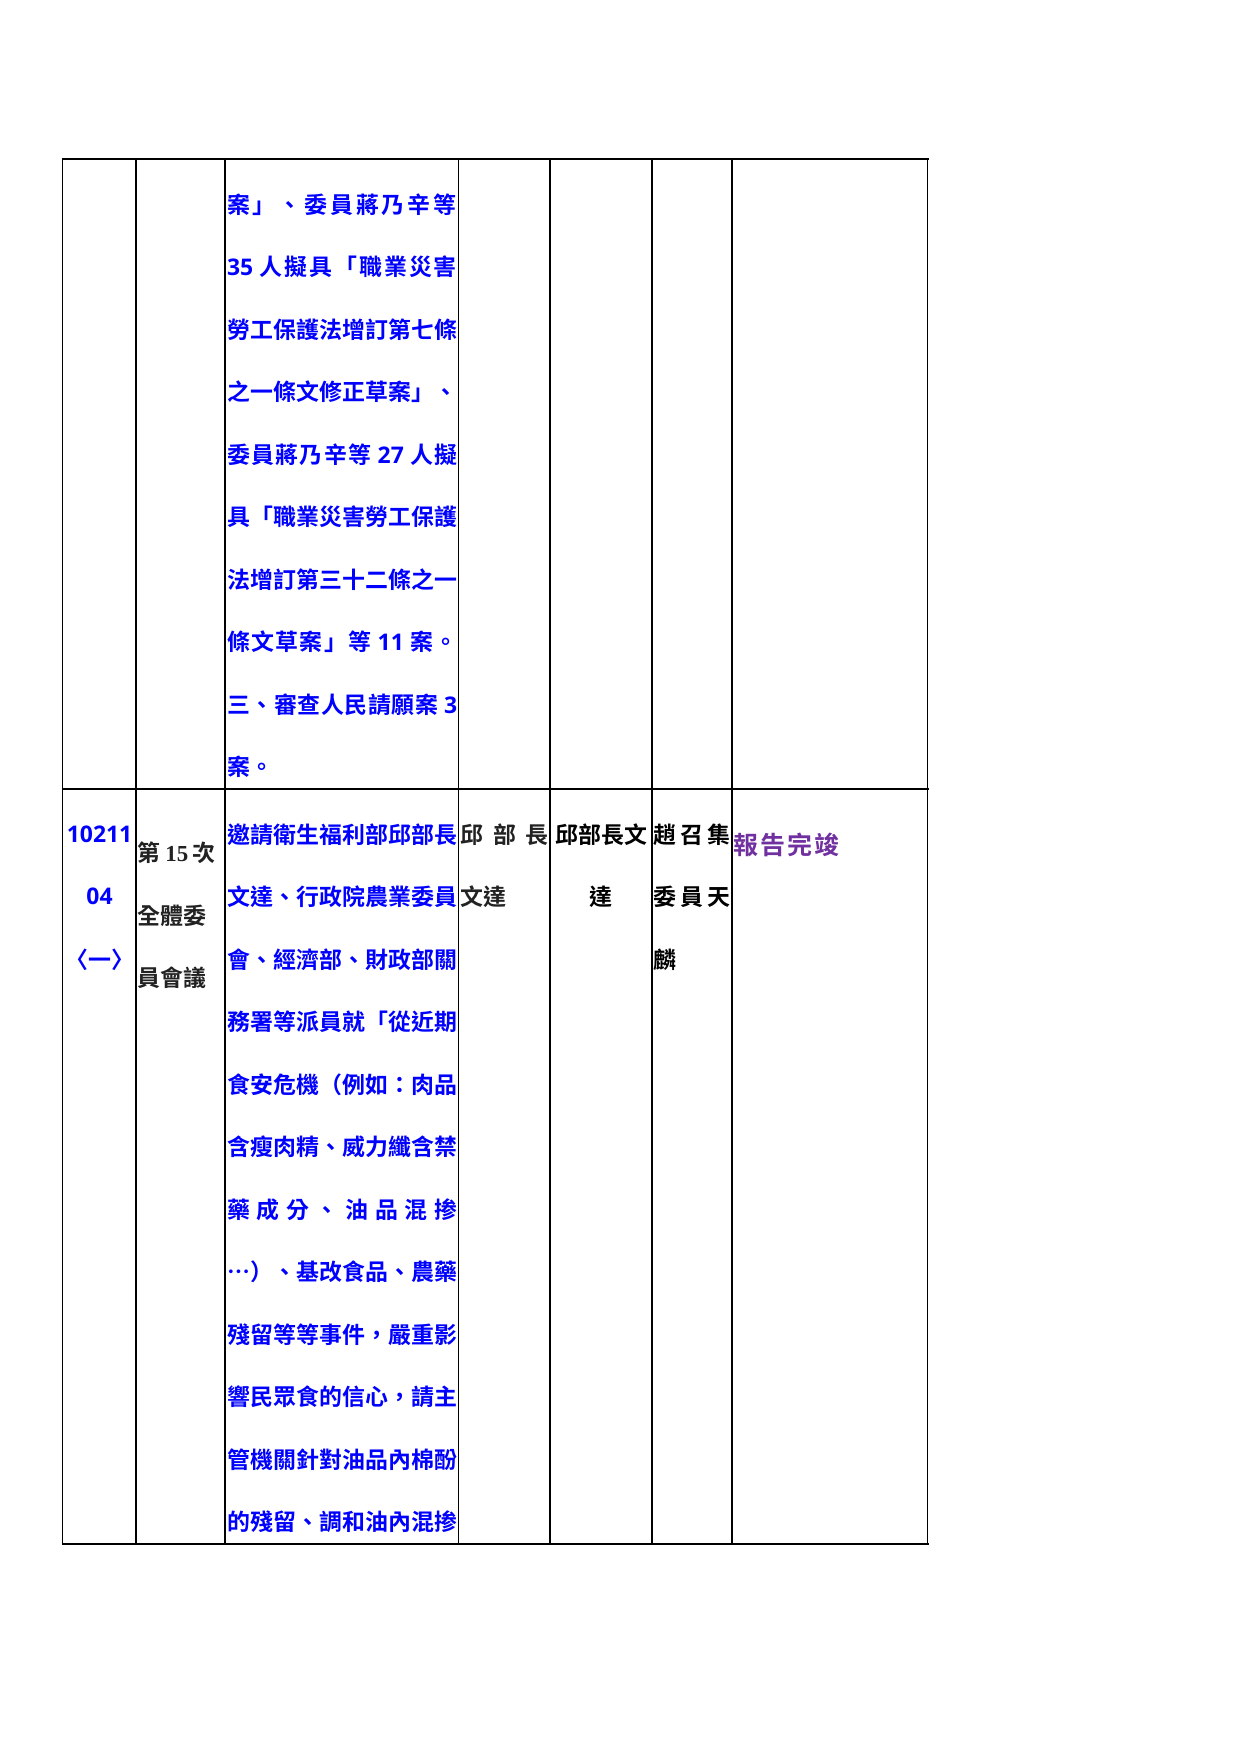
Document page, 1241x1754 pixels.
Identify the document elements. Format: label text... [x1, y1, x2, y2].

table_cell 第15次全體委員會議 [137, 790, 224, 1543]
table_cell [63, 160, 135, 788]
table_cell [551, 160, 651, 788]
table_cell 邀請衛生福利部邱部長文達、行政院農業委員會、經濟部、財政部關務署等派員就「從近期食安危機（例如：肉品含瘦肉精、威力纖含禁藥成分、油品混掺…）、基改食品、農藥殘留等等事件，嚴重影響民眾食的信心，請主管機關針對油品內棉酚的殘留、調和油內混掺 [226, 790, 458, 1543]
table_cell 趙召集委員天麟 [653, 790, 731, 1543]
table_cell [459, 160, 549, 788]
table_cell [733, 160, 927, 788]
table_cell [137, 160, 224, 788]
table_cell 邱部長文達 [459, 790, 549, 1543]
table_cell 案」、委員蔣乃辛等35人擬具「職業災害勞工保護法增訂第七條之一條文修正草案」、委員蔣乃辛等27人擬具「職業災害勞工保護法增訂第三十二條之一條文草案」等11案。 三、審查人民請願案3案。 [226, 160, 458, 788]
table_cell 報告完竣 [733, 790, 927, 1543]
table_cell 邱部長文達 [551, 790, 651, 1543]
table_cell [653, 160, 731, 788]
table_cell 1021104〈一〉 [63, 790, 135, 1543]
